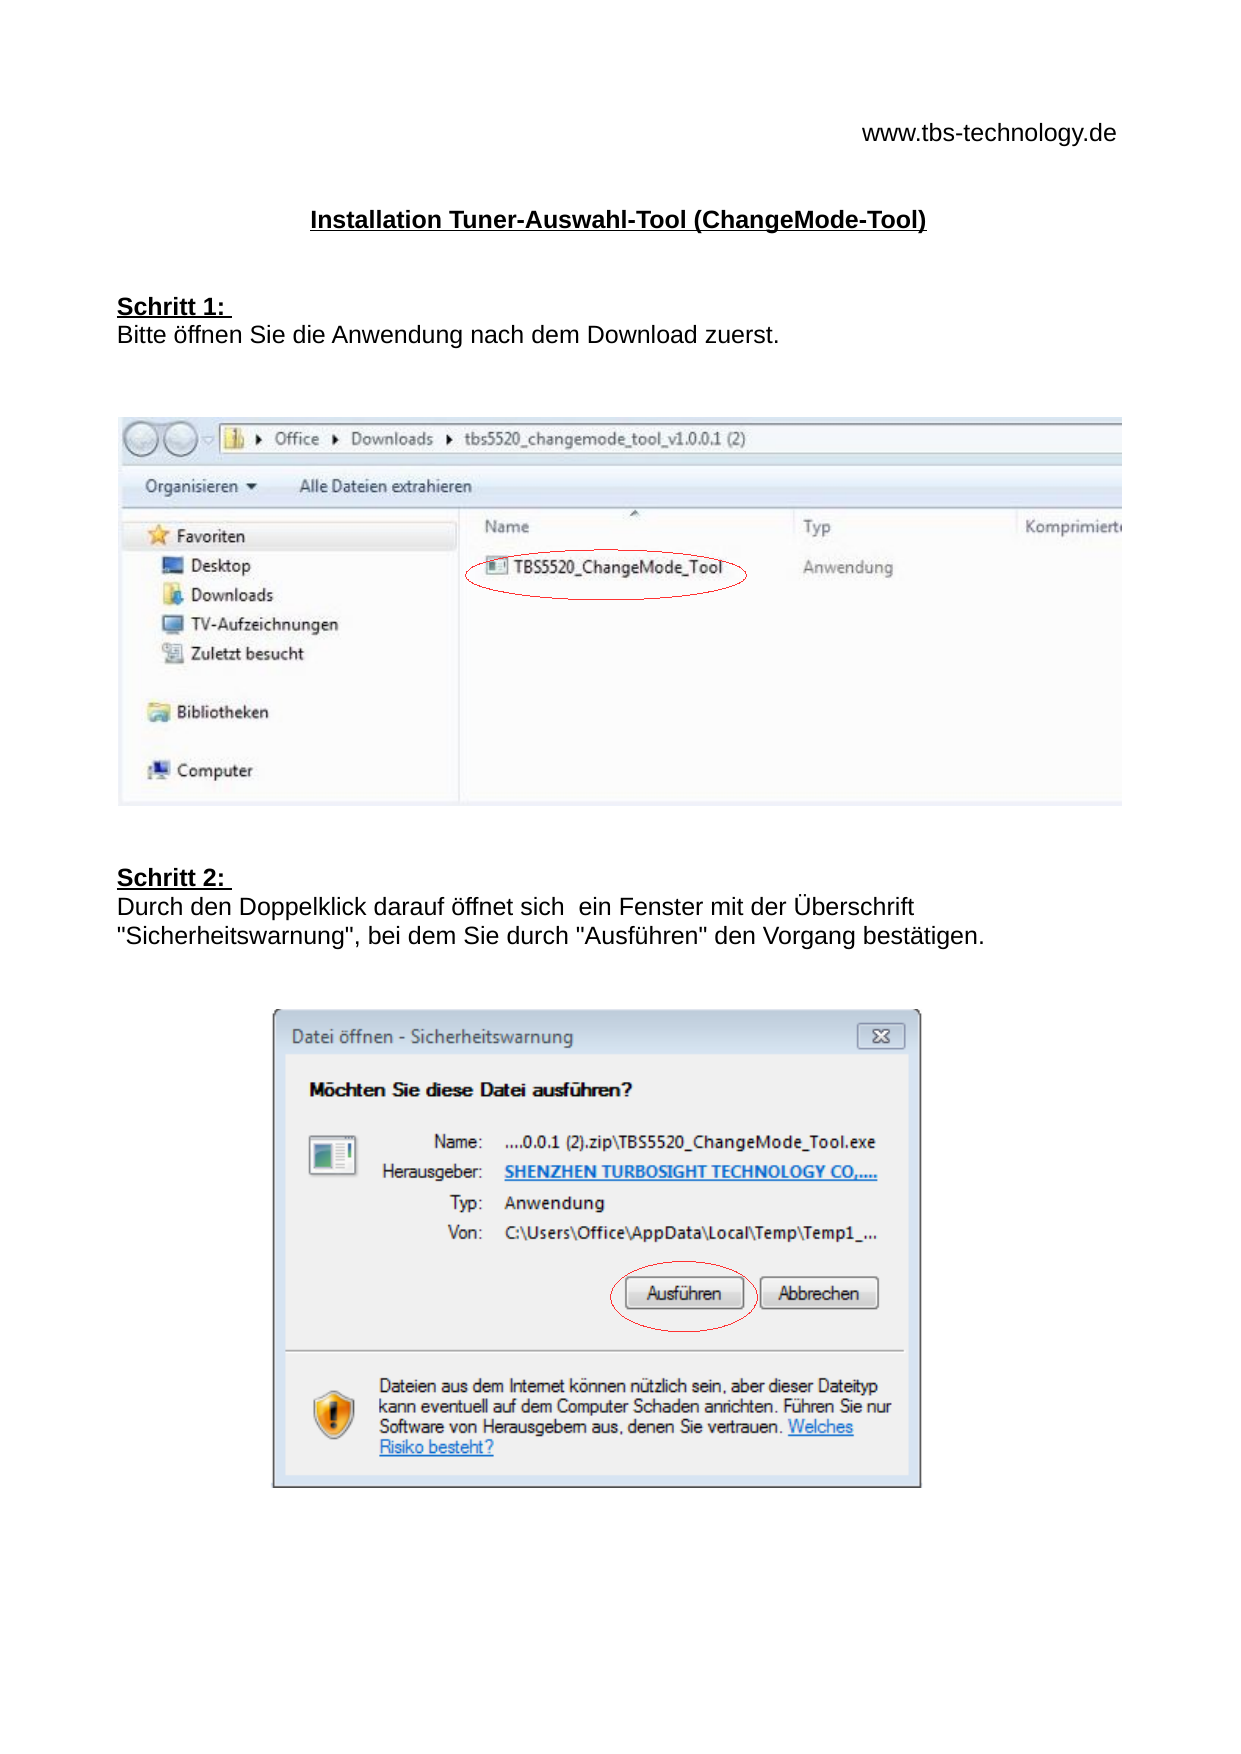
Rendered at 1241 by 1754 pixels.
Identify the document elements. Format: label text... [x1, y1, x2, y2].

text Bitte öffnen Sie die Anwendung nach dem Download zuerst. [117, 320, 1153, 349]
text Schritt 2: [118, 863, 1122, 892]
picture [270, 1009, 923, 1488]
picture [118, 417, 1122, 806]
text Installation Tuner-Auswahl-Tool (ChangeMode-Tool) [118, 205, 1122, 234]
text Durch den Doppelklick darauf öffnet sich ein Fenster mit der Überschrift "Sicherheitswarnung", bei dem Sie durch "Ausführen" den Vorgang bestätigen. [118, 892, 1122, 950]
text Schritt 1: [118, 291, 1122, 320]
